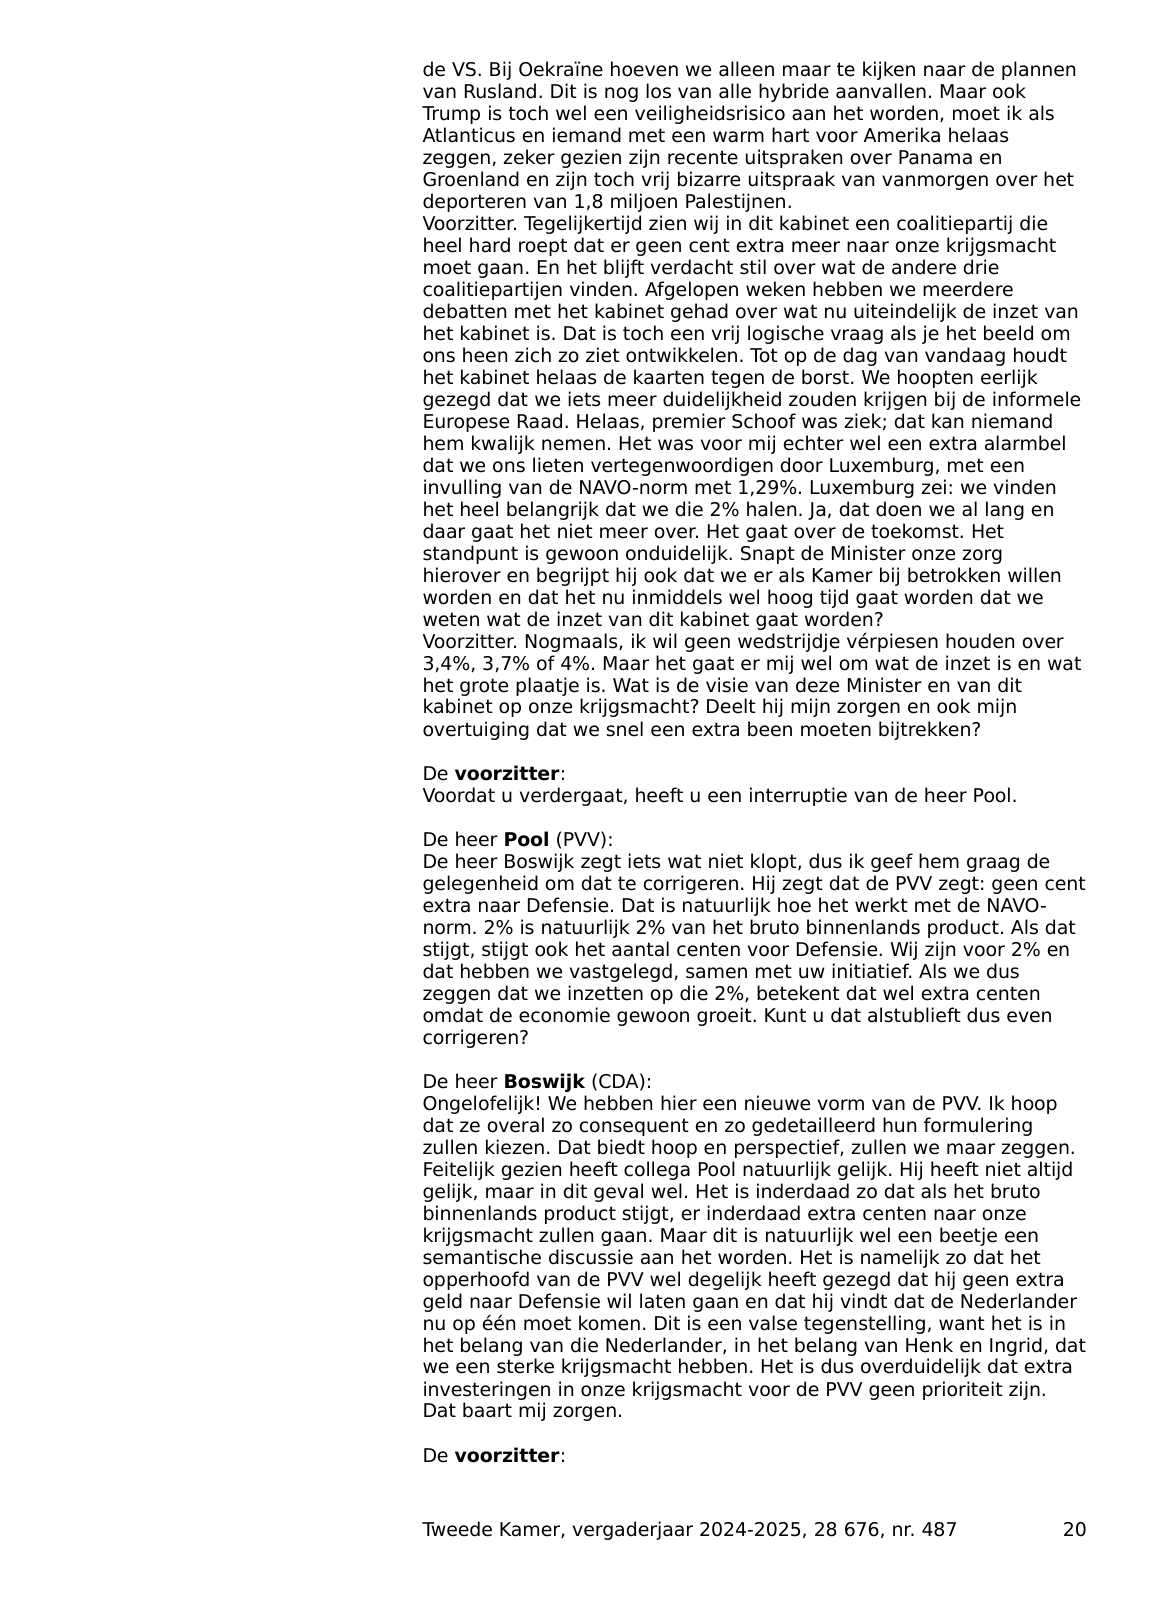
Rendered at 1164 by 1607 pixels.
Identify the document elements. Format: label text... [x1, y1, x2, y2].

text De voorzitter: [422, 1444, 1087, 1467]
text De heer Pool (PVV): [422, 829, 1087, 851]
text Voorzitter. Tegelijkertijd zien wij in dit kabinet een coalitiepartij die heel hard roept dat er geen cent extra meer naar onze krijgsmacht moet gaan. En het blijft verdacht stil over wat de andere drie coalitiepartijen vinden. Afgelopen weken hebben we meerdere debatten met het kabinet gehad over wat nu uiteindelijk de inzet van het kabinet is. Dat is toch een vrij logische vraag als je het beeld om ons heen zich zo ziet ontwikkelen. Tot op de dag van vandaag houdt het kabinet helaas de kaarten tegen de borst. We hoopten eerlijk gezegd dat we iets meer duidelijkheid zouden krijgen bij de informele Europese Raad. Helaas, premier Schoof was ziek; dat kan niemand hem kwalijk nemen. Het was voor mij echter wel een extra alarmbel dat we ons lieten vertegenwoordigen door Luxemburg, met een invulling van de NAVO-norm met 1,29%. Luxemburg zei: we vinden het heel belangrijk dat we die 2% halen. Ja, dat doen we al lang en daar gaat het niet meer over. Het gaat over de toekomst. Het standpunt is gewoon onduidelijk. Snapt de Minister onze zorg hierover en begrijpt hij ook dat we er als Kamer bij betrokken willen worden en dat het nu inmiddels wel hoog tijd gaat worden dat we weten wat de inzet van dit kabinet gaat worden? [422, 213, 1087, 631]
text Voordat u verdergaat, heeft u een interruptie van de heer Pool. [422, 784, 1087, 807]
text De voorzitter: [422, 763, 1087, 784]
text De heer Boswijk (CDA): [422, 1071, 1087, 1093]
text Voorzitter. Nogmaals, ik wil geen wedstrijdje vérpiesen houden over 3,4%, 3,7% of 4%. Maar het gaat er mij wel om wat de inzet is en wat het grote plaatje is. Wat is de visie van deze Minister en van dit kabinet op onze krijgsmacht? Deelt hij mijn zorgen en ook mijn overtuiging dat we snel een extra been moeten bijtrekken? [422, 631, 1087, 740]
text de VS. Bij Oekraïne hoeven we alleen maar te kijken naar de plannen van Rusland. Dit is nog los van alle hybride aanvallen. Maar ook Trump is toch wel een veiligheidsrisico aan het worden, moet ik als Atlanticus en iemand met een warm hart voor Amerika helaas zeggen, zeker gezien zijn recente uitspraken over Panama en Groenland en zijn toch vrij bizarre uitspraak van vanmorgen over het deporteren van 1,8 miljoen Palestijnen. [422, 59, 1087, 213]
text De heer Boswijk zegt iets wat niet klopt, dus ik geef hem graag de gelegenheid om dat te corrigeren. Hij zegt dat de PVV zegt: geen cent extra naar Defensie. Dat is natuurlijk hoe het werkt met de NAVO-norm. 2% is natuurlijk 2% van het bruto binnenlands product. Als dat stijgt, stijgt ook het aantal centen voor Defensie. Wij zijn voor 2% en dat hebben we vastgelegd, samen met uw initiatief. Als we dus zeggen dat we inzetten op die 2%, betekent dat wel extra centen omdat de economie gewoon groeit. Kunt u dat alstublieft dus even corrigeren? [422, 851, 1087, 1048]
text Ongelofelijk! We hebben hier een nieuwe vorm van de PVV. Ik hoop dat ze overal zo consequent en zo gedetailleerd hun formulering zullen kiezen. Dat biedt hoop en perspectief, zullen we maar zeggen. Feitelijk gezien heeft collega Pool natuurlijk gelijk. Hij heeft niet altijd gelijk, maar in dit geval wel. Het is inderdaad zo dat als het bruto binnenlands product stijgt, er inderdaad extra centen naar onze krijgsmacht zullen gaan. Maar dit is natuurlijk wel een beetje een semantische discussie aan het worden. Het is namelijk zo dat het opperhoofd van de PVV wel degelijk heeft gezegd dat hij geen extra geld naar Defensie wil laten gaan en dat hij vindt dat de Nederlander nu op één moet komen. Dit is een valse tegenstelling, want het is in het belang van die Nederlander, in het belang van Henk en Ingrid, dat we een sterke krijgsmacht hebben. Het is dus overduidelijk dat extra investeringen in onze krijgsmacht voor de PVV geen prioriteit zijn. Dat baart mij zorgen. [422, 1093, 1087, 1422]
